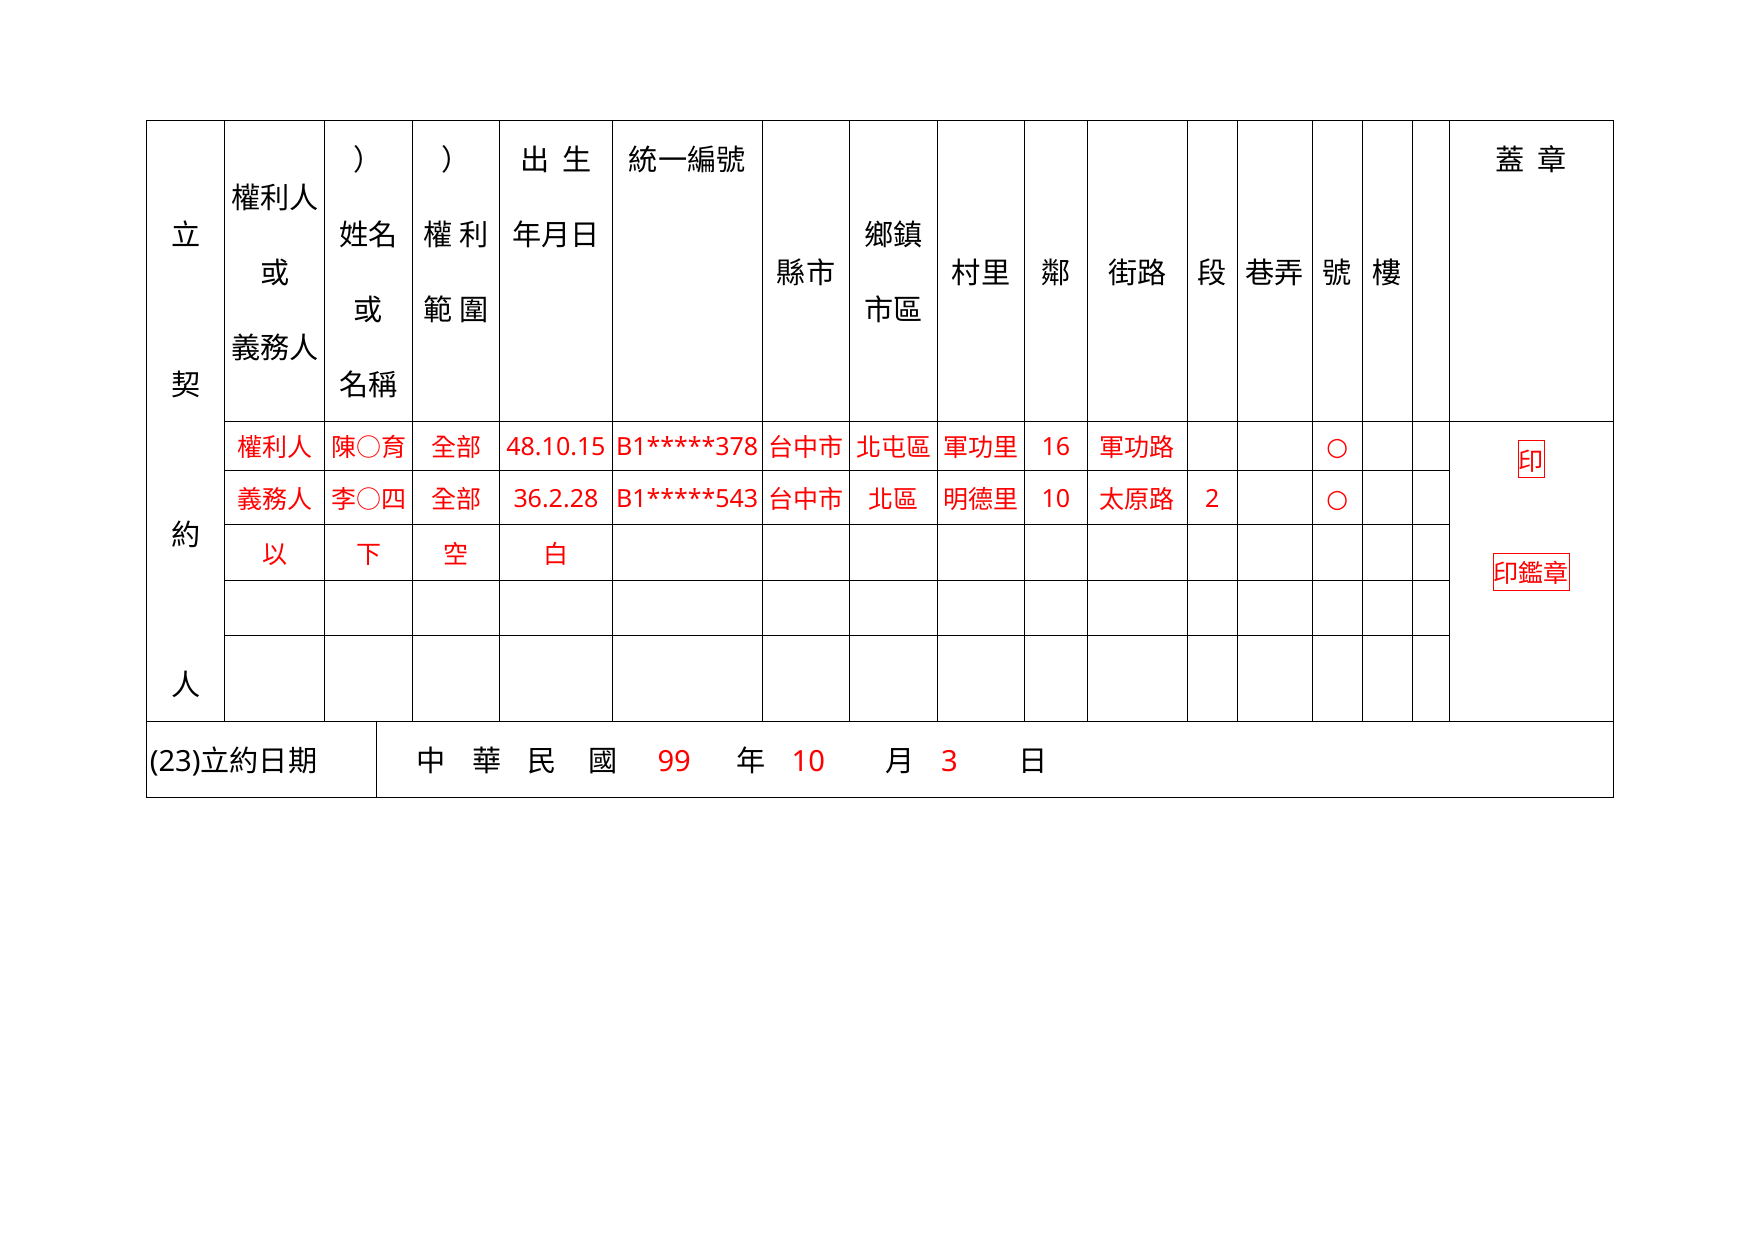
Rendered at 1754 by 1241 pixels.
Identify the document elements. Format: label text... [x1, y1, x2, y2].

table_cell 北屯區 [850, 422, 937, 470]
table_cell [1363, 525, 1412, 580]
table_cell 中 華 民 國 99 年 10 月 3 日 [377, 722, 1613, 797]
table_cell [1238, 471, 1312, 524]
table_cell [1025, 636, 1087, 721]
table_cell [413, 581, 499, 635]
table_cell [1413, 525, 1449, 580]
table_cell 全部 [413, 422, 499, 470]
table_cell 明德里 [938, 471, 1024, 524]
table_cell 村里 [938, 121, 1024, 421]
table_cell 軍功路 [1088, 422, 1187, 470]
table_cell 權利人 [225, 422, 324, 470]
table_cell [1363, 471, 1412, 524]
table_cell 2 [1188, 471, 1237, 524]
table_cell [1363, 581, 1412, 635]
table_cell [850, 581, 937, 635]
table_cell 義務人 [225, 471, 324, 524]
table_cell [1188, 422, 1237, 470]
table_cell [1238, 422, 1312, 470]
table_cell [1088, 581, 1187, 635]
table_cell [1025, 581, 1087, 635]
table_cell [1363, 422, 1412, 470]
table_cell 台中市 [763, 422, 849, 470]
table_cell [1188, 581, 1237, 635]
table_cell [1313, 581, 1362, 635]
table_cell [613, 525, 762, 580]
table_cell [1238, 525, 1312, 580]
table_cell [938, 525, 1024, 580]
table_cell [763, 581, 849, 635]
table_cell 鄰 [1025, 121, 1087, 421]
table_cell ○ [1313, 471, 1362, 524]
table_cell [1313, 636, 1362, 721]
table_cell 10 [1025, 471, 1087, 524]
table_cell [1413, 121, 1449, 421]
table_cell [1188, 525, 1237, 580]
table_cell ） 姓名 或 名稱 [325, 121, 412, 421]
table_cell [1413, 471, 1449, 524]
table_cell 樓 [1363, 121, 1412, 421]
table_cell 軍功里 [938, 422, 1024, 470]
table_cell 16 [1025, 422, 1087, 470]
table_cell [1088, 636, 1187, 721]
table_cell [613, 581, 762, 635]
table_cell [938, 636, 1024, 721]
table_cell 蓋 章 [1450, 121, 1613, 421]
table_cell ○ [1313, 422, 1362, 470]
table_cell [500, 581, 612, 635]
table_cell [938, 581, 1024, 635]
table_cell (23)立約日期 [147, 722, 376, 797]
table_cell [325, 581, 412, 635]
table_cell 段 [1188, 121, 1237, 421]
table_cell [763, 636, 849, 721]
table_cell [763, 525, 849, 580]
table_cell 印 印鑑章 [1450, 422, 1613, 721]
table_cell [850, 525, 937, 580]
table_cell 出 生 年月日 [500, 121, 612, 421]
table_cell [1313, 525, 1362, 580]
table_cell 台中市 [763, 471, 849, 524]
table_cell [1025, 525, 1087, 580]
table_cell 48.10.15 [500, 422, 612, 470]
table_cell ） 權 利 範 圍 [413, 121, 499, 421]
table_cell B1*****543 [613, 471, 762, 524]
table_cell 36.2.28 [500, 471, 612, 524]
table_cell [1413, 636, 1449, 721]
table_cell 以 [225, 525, 324, 580]
table_cell 陳○育 [325, 422, 412, 470]
table_cell [500, 636, 612, 721]
table_cell 李○四 [325, 471, 412, 524]
table_cell 統一編號 [613, 121, 762, 421]
table_cell [225, 636, 324, 721]
table_cell 街路 [1088, 121, 1187, 421]
table_cell [1238, 581, 1312, 635]
table_cell 鄉鎮 市區 [850, 121, 937, 421]
table_cell 立 契 約 人 [147, 121, 224, 721]
table_cell 太原路 [1088, 471, 1187, 524]
table_cell 空 [413, 525, 499, 580]
table_cell 白 [500, 525, 612, 580]
table_cell 全部 [413, 471, 499, 524]
table_cell [850, 636, 937, 721]
table_cell [613, 636, 762, 721]
table_cell [325, 636, 412, 721]
table_cell [1413, 422, 1449, 470]
table_cell [1238, 636, 1312, 721]
table_cell [225, 581, 324, 635]
table_cell [1363, 636, 1412, 721]
table_cell [413, 636, 499, 721]
table_cell [1088, 525, 1187, 580]
table_cell 北區 [850, 471, 937, 524]
table_cell B1*****378 [613, 422, 762, 470]
table_cell [1413, 581, 1449, 635]
table_cell [1188, 636, 1237, 721]
table_cell 權利人 或 義務人 [225, 121, 324, 421]
table_cell 號 [1313, 121, 1362, 421]
table_cell 縣市 [763, 121, 849, 421]
table_cell 巷弄 [1238, 121, 1312, 421]
table_cell 下 [325, 525, 412, 580]
